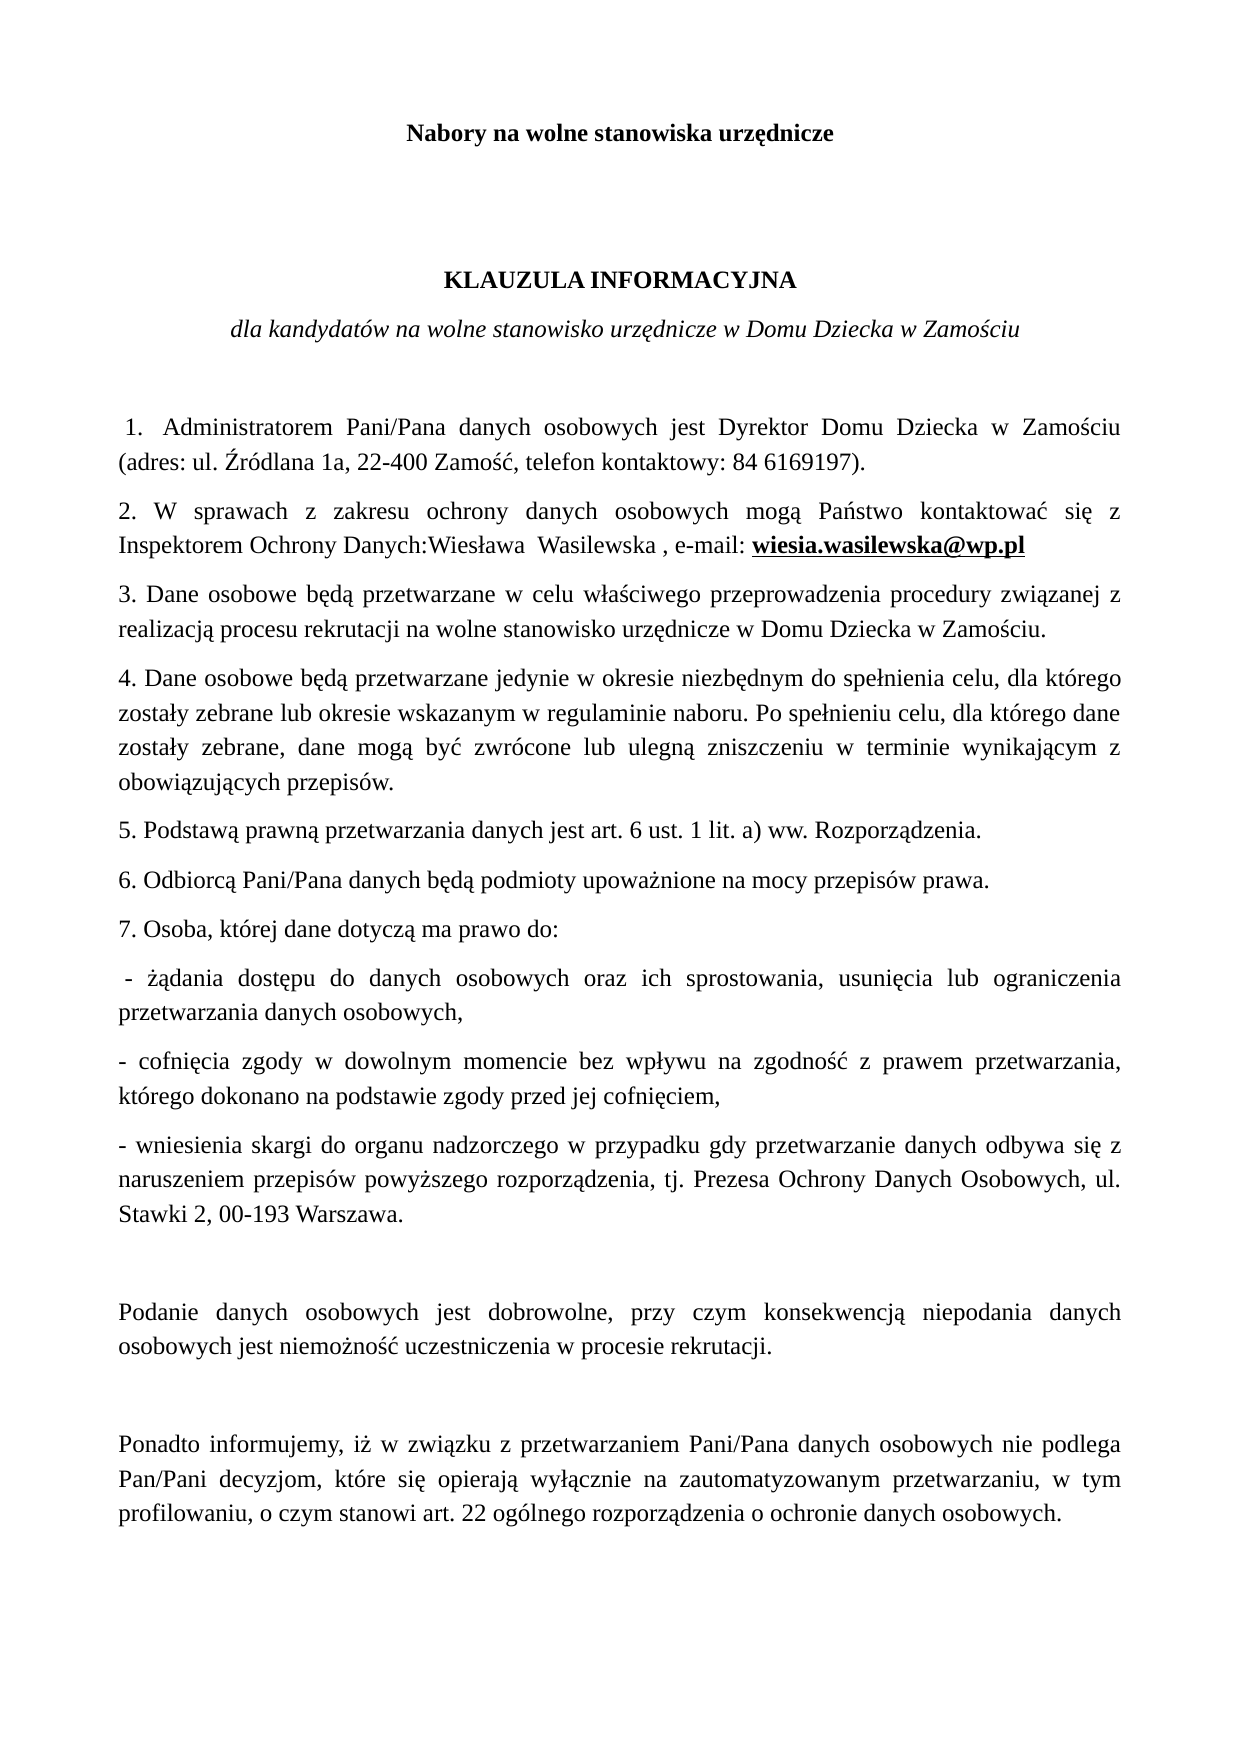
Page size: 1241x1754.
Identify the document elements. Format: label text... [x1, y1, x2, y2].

text 3. Dane osobowe będą przetwarzane w celu właściwego przeprowadzenia procedury związanej z realizacją procesu rekrutacji na wolne stanowisko urzędnicze w Domu Dziecka w Zamościu. [118, 579, 1122, 643]
text 1. Administratorem Pani/Pana danych osobowych jest Dyrektor Domu Dziecka w Zamościu (adres: ul. Źródlana 1a, 22-400 Zamość, telefon kontaktowy: 84 6169197). [118, 412, 1122, 476]
text 2. W sprawach z zakresu ochrony danych osobowych mogą Państwo kontaktować się z Inspektorem Ochrony Danych:Wiesława Wasilewska , e-mail: wiesia.wasilewska@wp.pl [118, 496, 1122, 559]
text Ponadto informujemy, iż w związku z przetwarzaniem Pani/Pana danych osobowych nie podlega Pan/Pani decyzjom, które się opierają wyłącznie na zautomatyzowanym przetwarzaniu, w tym profilowaniu, o czym stanowi art. 22 ogólnego rozporządzenia o ochronie danych osobowych. [118, 1429, 1122, 1527]
text - żądania dostępu do danych osobowych oraz ich sprostowania, usunięcia lub ograniczenia przetwarzania danych osobowych, [118, 963, 1122, 1026]
text 7. Osoba, której dane dotyczą ma prawo do: [118, 914, 1122, 942]
text dla kandydatów na wolne stanowisko urzędnicze w Domu Dziecka w Zamościu [118, 314, 1122, 343]
text - cofnięcia zgody w dowolnym momencie bez wpływu na zgodność z prawem przetwarzania, którego dokonano na podstawie zgody przed jej cofnięciem, [118, 1046, 1122, 1109]
text 5. Podstawą prawną przetwarzania danych jest art. 6 ust. 1 lit. a) ww. Rozporządzenia. [118, 816, 1122, 844]
text 6. Odbiorcą Pani/Pana danych będą podmioty upoważnione na mocy przepisów prawa. [118, 865, 1122, 893]
text Podanie danych osobowych jest dobrowolne, przy czym konsekwencją niepodania danych osobowych jest niemożność uczestniczenia w procesie rekrutacji. [118, 1297, 1122, 1360]
text 4. Dane osobowe będą przetwarzane jedynie w okresie niezbędnym do spełnienia celu, dla którego zostały zebrane lub okresie wskazanym w regulaminie naboru. Po spełnieniu celu, dla którego dane zostały zebrane, dane mogą być zwrócone lub ulegną zniszczeniu w terminie wynikającym z obowiązujących przepisów. [118, 663, 1122, 795]
text - wniesienia skargi do organu nadzorczego w przypadku gdy przetwarzanie danych odbywa się z naruszeniem przepisów powyższego rozporządzenia, tj. Prezesa Ochrony Danych Osobowych, ul. Stawki 2, 00-193 Warszawa. [118, 1130, 1122, 1228]
text Nabory na wolne stanowiska urzędnicze [118, 118, 1122, 147]
text KLAUZULA INFORMACYJNA [118, 265, 1122, 294]
